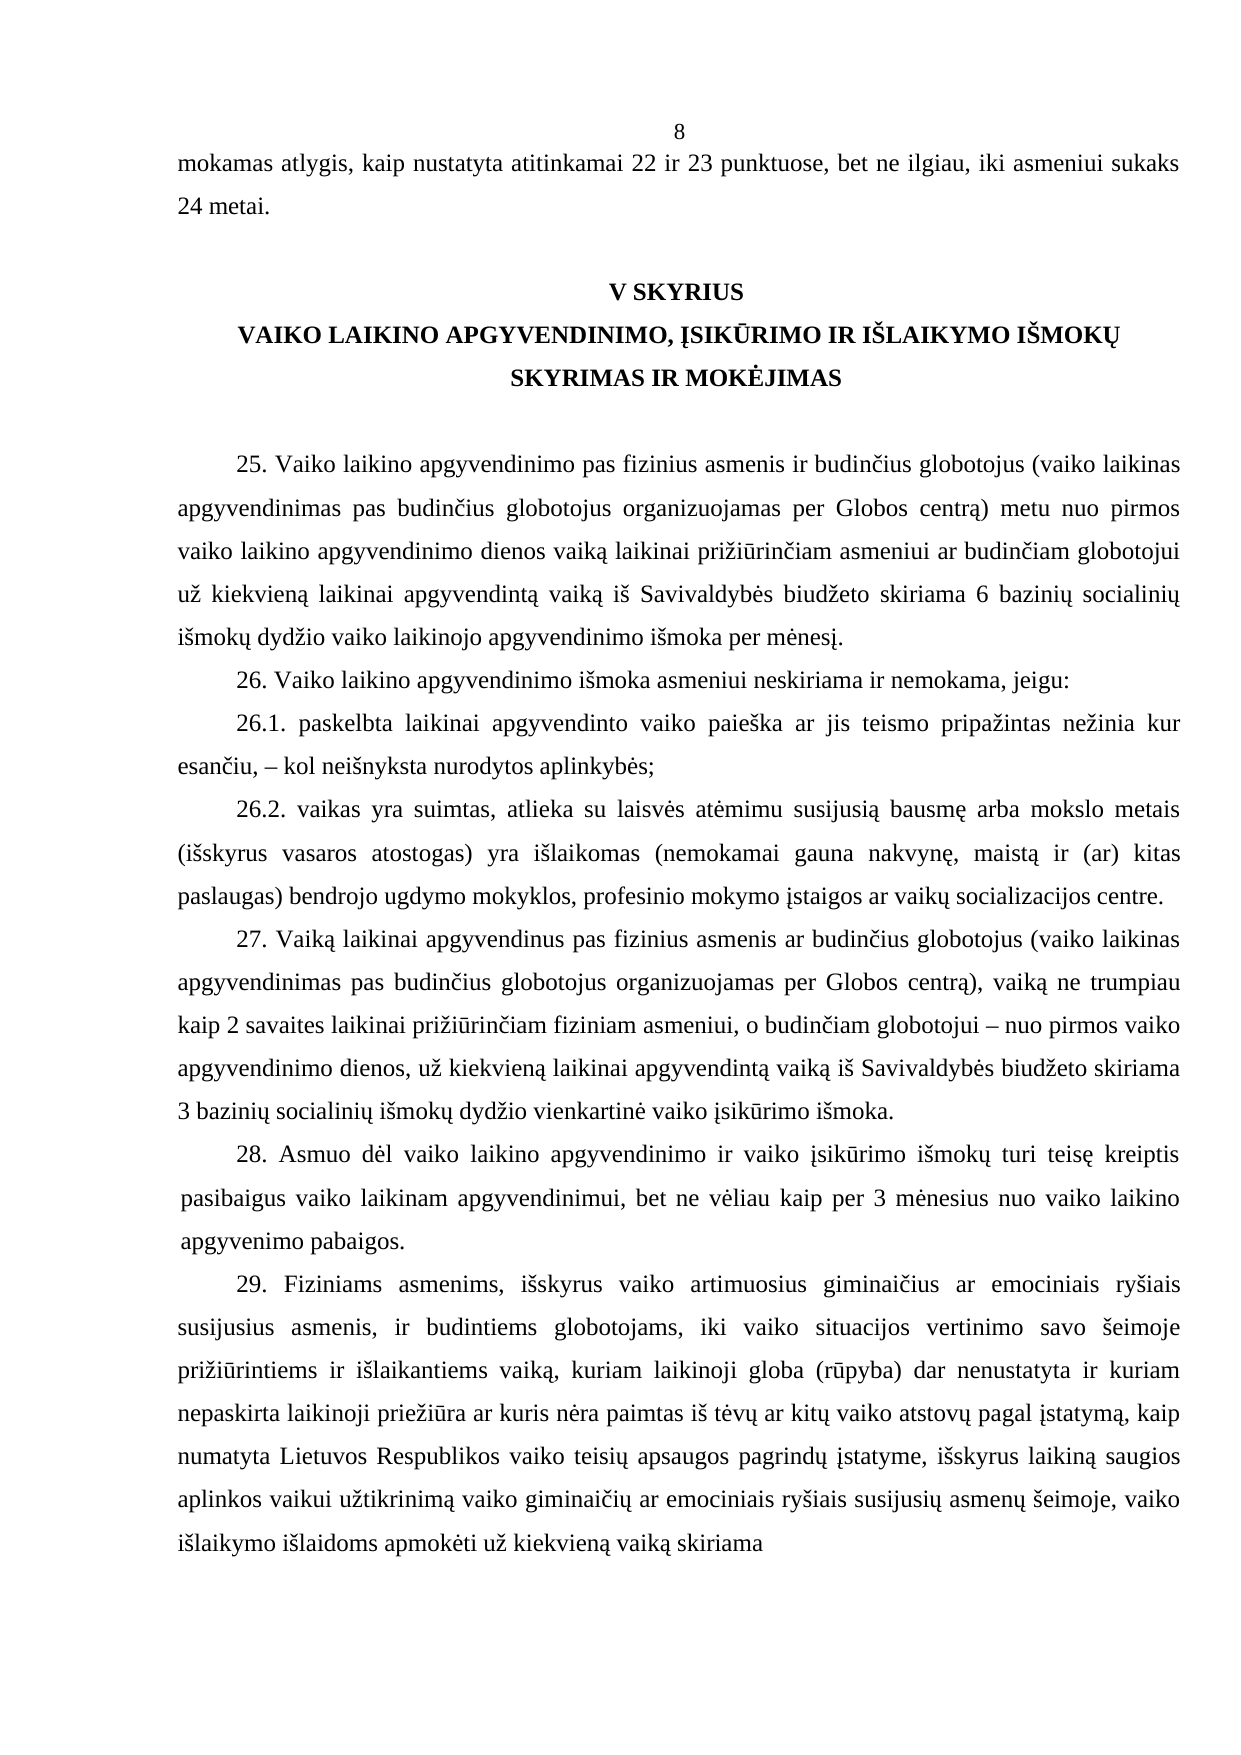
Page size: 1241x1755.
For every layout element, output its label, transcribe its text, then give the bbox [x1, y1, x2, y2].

text 29. Fiziniams asmenims, išskyrus vaiko artimuosius giminaičius ar emociniais ryšiais susijusius asmenis, ir budintiems globotojams, iki vaiko situacijos vertinimo savo šeimoje prižiūrintiems ir išlaikantiems vaiką, kuriam laikinoji globa (rūpyba) dar nenustatyta ir kuriam nepaskirta laikinoji priežiūra ar kuris nėra paimtas iš tėvų ar kitų vaiko atstovų pagal įstatymą, kaip numatyta Lietuvos Respublikos vaiko teisių apsaugos pagrindų įstatyme, išskyrus laikiną saugios aplinkos vaikui užtikrinimą vaiko giminaičių ar emociniais ryšiais susijusių asmenų šeimoje, vaiko išlaikymo išlaidoms apmokėti už kiekvieną vaiką skiriama [177, 1269, 1181, 1556]
text 26.1. paskelbta laikinai apgyvendinto vaiko paieška ar jis teismo pripažintas nežinia kur esančiu, – kol neišnyksta nurodytos aplinkybės; [177, 708, 1181, 780]
text VAIKO LAIKINO APGYVENDINIMO, ĮSIKŪRIMO IR IŠLAIKYMO IŠMOKŲ SKYRIMAS IR MOKĖJIMAS [177, 320, 1181, 392]
text 25. Vaiko laikino apgyvendinimo pas fizinius asmenis ir budinčius globotojus (vaiko laikinas apgyvendinimas pas budinčius globotojus organizuojamas per Globos centrą) metu nuo pirmos vaiko laikino apgyvendinimo dienos vaiką laikinai prižiūrinčiam asmeniui ar budinčiam globotojui už kiekvieną laikinai apgyvendintą vaiką iš Savivaldybės biudžeto skiriama 6 bazinių socialinių išmokų dydžio vaiko laikinojo apgyvendinimo išmoka per mėnesį. [177, 449, 1181, 651]
text V SKYRIUS [177, 277, 1181, 306]
text 26. Vaiko laikino apgyvendinimo išmoka asmeniui neskiriama ir nemokama, jeigu: [177, 665, 1181, 694]
text 28. Asmuo dėl vaiko laikino apgyvendinimo ir vaiko įsikūrimo išmokų turi teisę kreiptis pasibaigus vaiko laikinam apgyvendinimui, bet ne vėliau kaip per 3 mėnesius nuo vaiko laikino apgyvenimo pabaigos. [180, 1139, 1181, 1254]
text mokamas atlygis, kaip nustatyta atitinkamai 22 ir 23 punktuose, bet ne ilgiau, iki asmeniui sukaks 24 metai. [177, 148, 1181, 219]
text 26.2. vaikas yra suimtas, atlieka su laisvės atėmimu susijusią bausmę arba mokslo metais (išskyrus vasaros atostogas) yra išlaikomas (nemokamai gauna nakvynę, maistą ir (ar) kitas paslaugas) bendrojo ugdymo mokyklos, profesinio mokymo įstaigos ar vaikų socializacijos centre. [177, 794, 1181, 909]
text 27. Vaiką laikinai apgyvendinus pas fizinius asmenis ar budinčius globotojus (vaiko laikinas apgyvendinimas pas budinčius globotojus organizuojamas per Globos centrą), vaiką ne trumpiau kaip 2 savaites laikinai prižiūrinčiam fiziniam asmeniui, o budinčiam globotojui – nuo pirmos vaiko apgyvendinimo dienos, už kiekvieną laikinai apgyvendintą vaiką iš Savivaldybės biudžeto skiriama 3 bazinių socialinių išmokų dydžio vienkartinė vaiko įsikūrimo išmoka. [177, 924, 1181, 1125]
